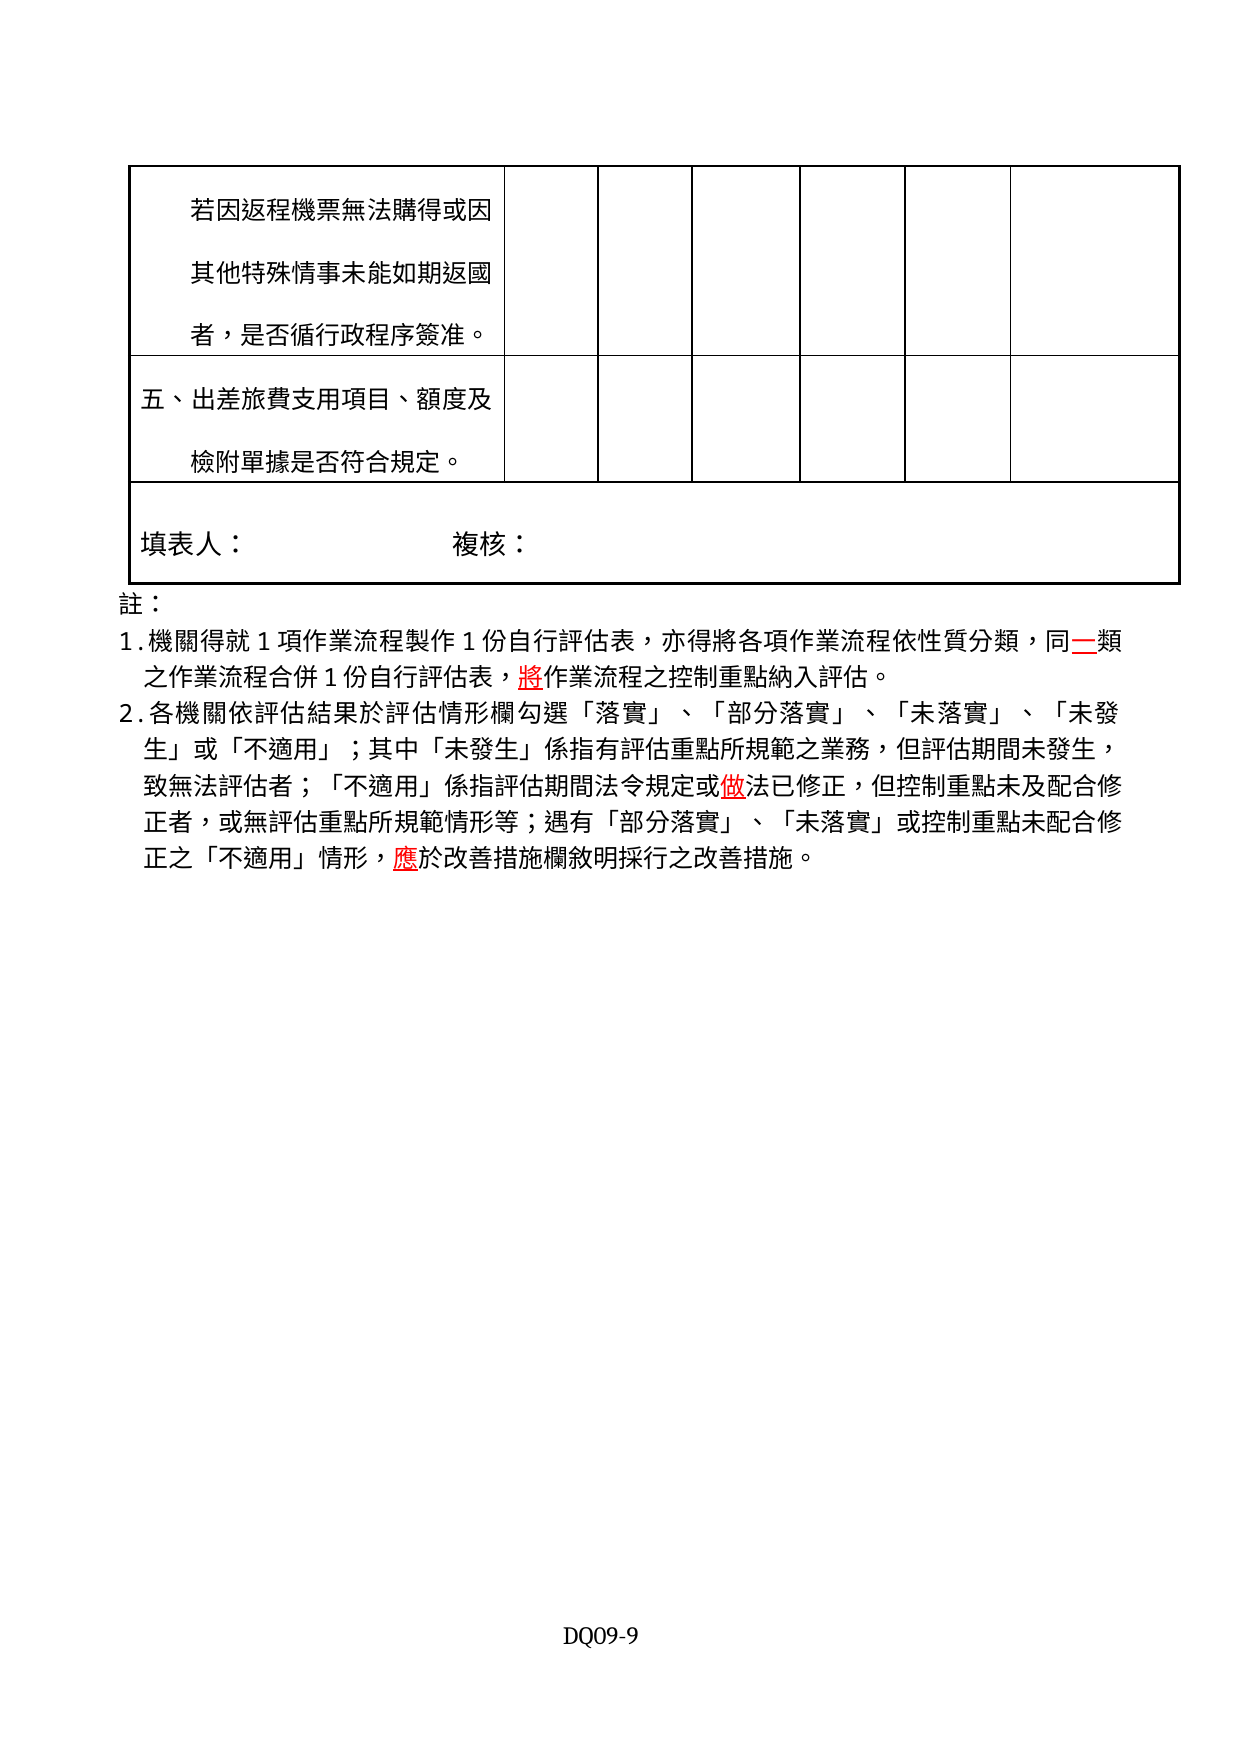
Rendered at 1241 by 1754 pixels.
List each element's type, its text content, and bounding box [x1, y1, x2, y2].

text 2.各機關依評估結果於評估情形欄勾選「落實」、「部分落實」、「未落實」、「未發生」或「不適用」；其中「未發生」係指有評估重點所規範之業務，但評估期間未發生，致無法評估者；「不適用」係指評估期間法令規定或做法已修正，但控制重點未及配合修正者，或無評估重點所規範情形等；遇有「部分落實」、「未落實」或控制重點未配合修正之「不適用」情形，應於改善措施欄敘明採行之改善措施。 [118, 693, 1122, 875]
table_cell [801, 356, 904, 481]
table_cell [906, 167, 1010, 354]
table_cell [505, 167, 597, 354]
text 註： [118, 585, 1122, 621]
table_cell [1011, 356, 1178, 481]
table_cell [505, 356, 597, 481]
table_cell [693, 167, 799, 354]
table_cell [906, 356, 1010, 481]
table_cell 五、出差旅費支用項目、額度及檢附單據是否符合規定。 [131, 356, 504, 481]
table_cell [693, 356, 799, 481]
table_cell [599, 356, 691, 481]
table_cell 填表人： 複核： [131, 483, 1178, 582]
table_cell [599, 167, 691, 354]
table_cell [1011, 167, 1178, 354]
table_cell [801, 167, 904, 354]
table_cell 若因返程機票無法購得或因其他特殊情事未能如期返國者，是否循行政程序簽准。 [131, 167, 504, 354]
text 1.機關得就1項作業流程製作1份自行評估表，亦得將各項作業流程依性質分類，同一類之作業流程合併1份自行評估表，將作業流程之控制重點納入評估。 [118, 621, 1122, 693]
